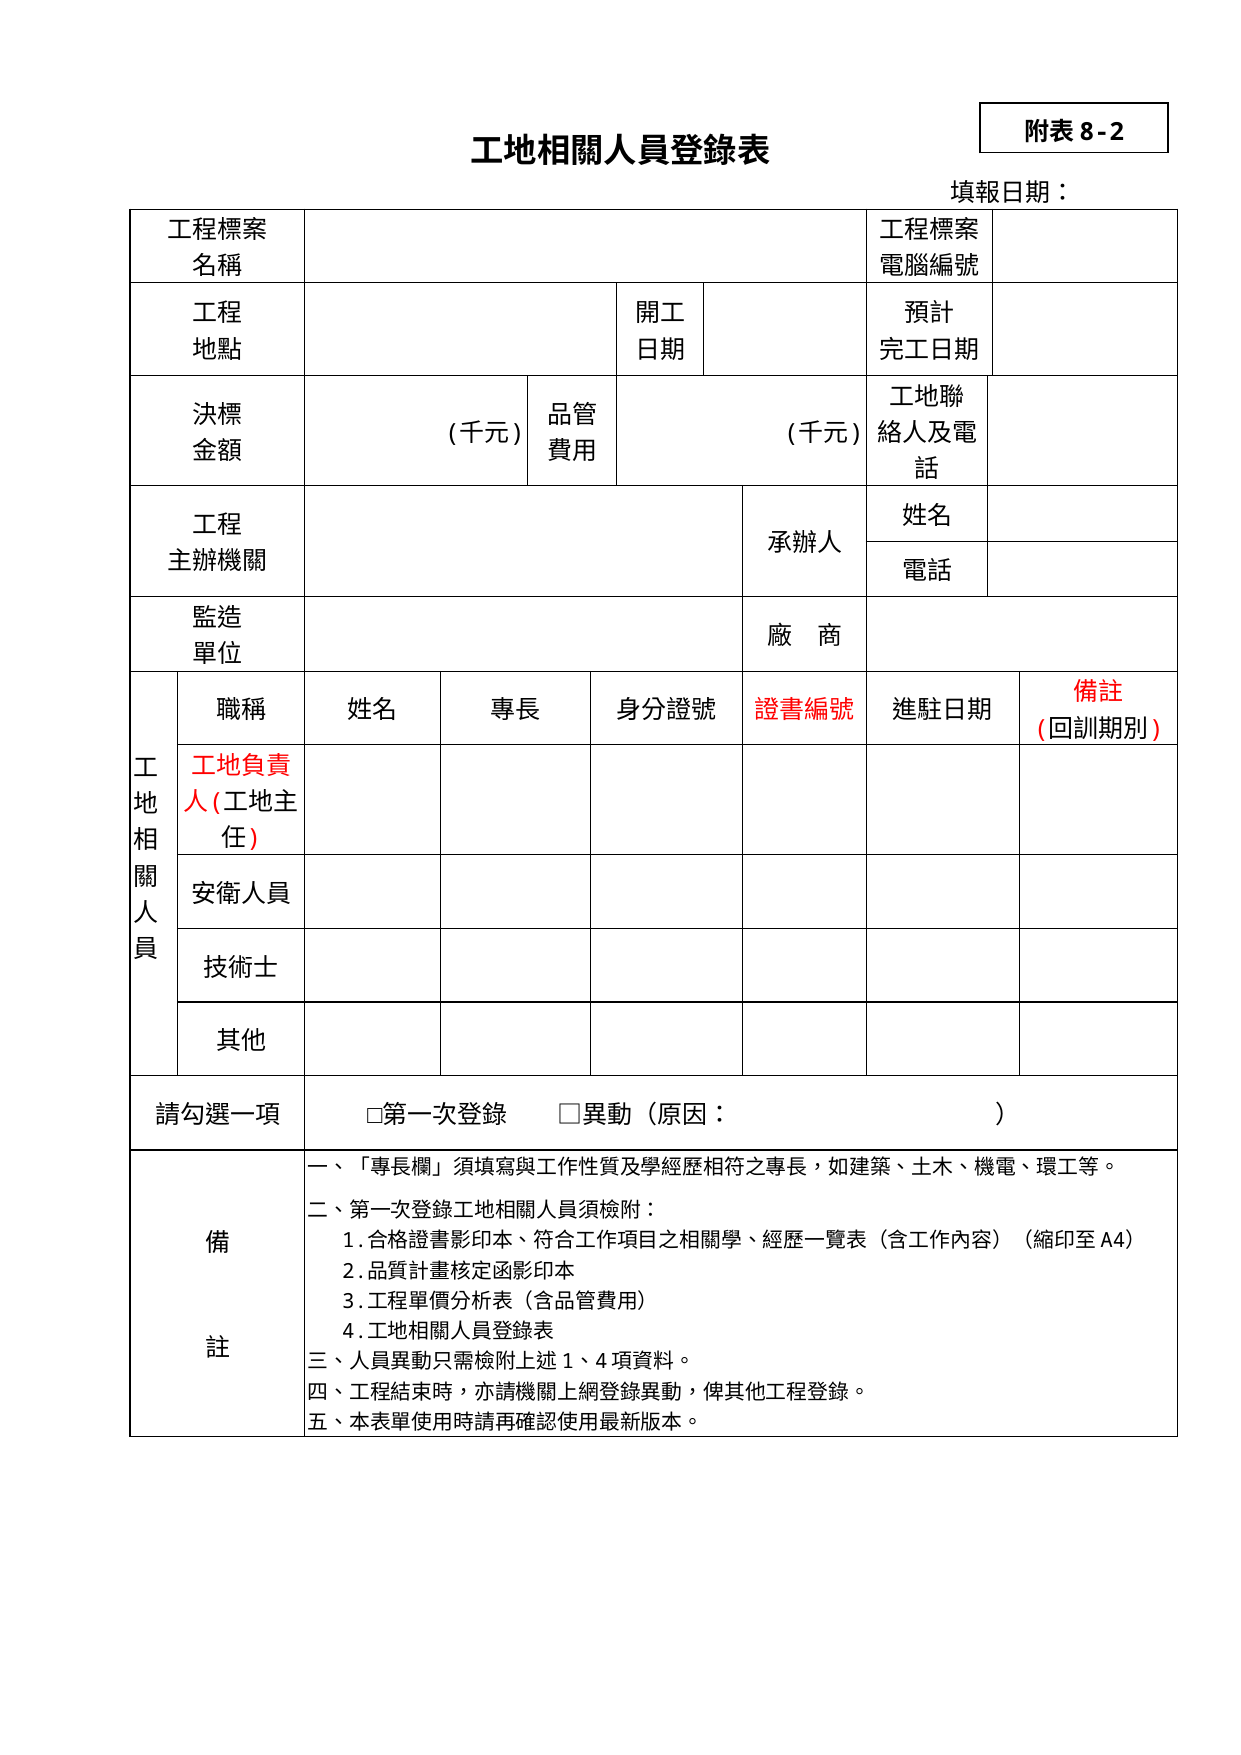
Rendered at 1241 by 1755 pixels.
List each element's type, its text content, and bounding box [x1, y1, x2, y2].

table_cell 決標 金額 [131, 376, 304, 485]
table_header 工程標案 名稱 [131, 210, 304, 282]
table_cell [305, 929, 440, 1001]
table_cell 姓名 [867, 486, 987, 541]
table_cell 承辦人 [743, 486, 866, 596]
table_cell [441, 855, 590, 928]
text 附表8-2 [996, 111, 1152, 144]
table_cell □第一次登錄 □異動（原因： ） [305, 1076, 1177, 1149]
table_cell 廠 商 [743, 597, 866, 671]
table_cell 備註 (回訓期別) [1020, 672, 1177, 744]
table_cell [1020, 745, 1177, 854]
table_cell 專長 [441, 672, 590, 744]
table_cell [988, 542, 1177, 596]
table_cell 職稱 [178, 672, 304, 744]
table_cell 工程 主辦機關 [131, 486, 304, 596]
table_cell [305, 745, 440, 854]
table_cell [993, 283, 1177, 375]
table_cell 其他 [178, 1003, 304, 1075]
table_cell 電話 [867, 542, 987, 596]
table_cell [988, 486, 1177, 541]
table_cell [867, 597, 1177, 671]
table_cell [988, 376, 1177, 485]
table_cell [591, 1003, 742, 1075]
table_cell 監造 單位 [131, 597, 304, 671]
table_cell [867, 745, 1019, 854]
table_cell 品管 費用 [528, 376, 616, 485]
table_cell [305, 283, 616, 375]
table_cell [305, 1003, 440, 1075]
table_cell 姓名 [305, 672, 440, 744]
table_cell 請勾選一項 [131, 1076, 304, 1149]
table_cell [867, 855, 1019, 928]
table_cell [305, 855, 440, 928]
table_cell [743, 855, 866, 928]
table_cell 工地相關人員 [131, 672, 177, 1075]
table_header [993, 210, 1177, 282]
table_cell [743, 1003, 866, 1075]
table_cell [441, 745, 590, 854]
table_cell [743, 929, 866, 1001]
text 填報日期： [50, 172, 1110, 208]
table_header 工程標案 電腦編號 [867, 210, 992, 282]
table_cell 工程 地點 [131, 283, 304, 375]
table_cell [1020, 855, 1177, 928]
table_cell 工地聯 絡人及電話 [867, 376, 987, 485]
table_cell [1020, 1003, 1177, 1075]
table_cell [591, 745, 742, 854]
table_cell (千元) [617, 376, 866, 485]
table_cell [441, 1003, 590, 1075]
table_cell 開工 日期 [617, 283, 703, 375]
table_cell 備 註 [131, 1151, 304, 1436]
table_cell 預計 完工日期 [867, 283, 992, 375]
table_cell 身分證號 [591, 672, 742, 744]
table_cell 證書編號 [743, 672, 866, 744]
table_cell [305, 597, 742, 671]
table_header [305, 210, 866, 282]
table_cell 工地負責人(工地主任) [178, 745, 304, 854]
table_cell [591, 929, 742, 1001]
table_cell 進駐日期 [867, 672, 1019, 744]
table_cell [591, 855, 742, 928]
table_cell 技術士 [178, 929, 304, 1001]
table_cell [743, 745, 866, 854]
table_cell [305, 486, 742, 596]
table_cell (千元) [305, 376, 527, 485]
table_cell 安衛人員 [178, 855, 304, 928]
table_cell [441, 929, 590, 1001]
table_cell [867, 929, 1019, 1001]
table_cell 一、「專長欄」須填寫與工作性質及學經歷相符之專長，如建築、土木、機電、環工等。 二、第一次登錄工地相關人員須檢附： 1.合格證書影印本、符合工作項目之相關學、經歷一覽表（含工作內容）（縮印至A4） 2.品質計畫核定函影印本 3.工程單價分析表（含品管費用） 4.工地相關人員登錄表 三、人員異動只需檢附上述1、4項資料。 四、工程結束時，亦請機關上網登錄異動，俾其他工程登錄。 五、本表單使用時請再確認使用最新版本。 [305, 1151, 1177, 1436]
text 工地相關人員登錄表 [130, 124, 1110, 172]
table_cell [704, 283, 866, 375]
table_cell [867, 1003, 1019, 1075]
table_cell [1020, 929, 1177, 1001]
text 工地相關人員登錄表 [981, 104, 1167, 152]
